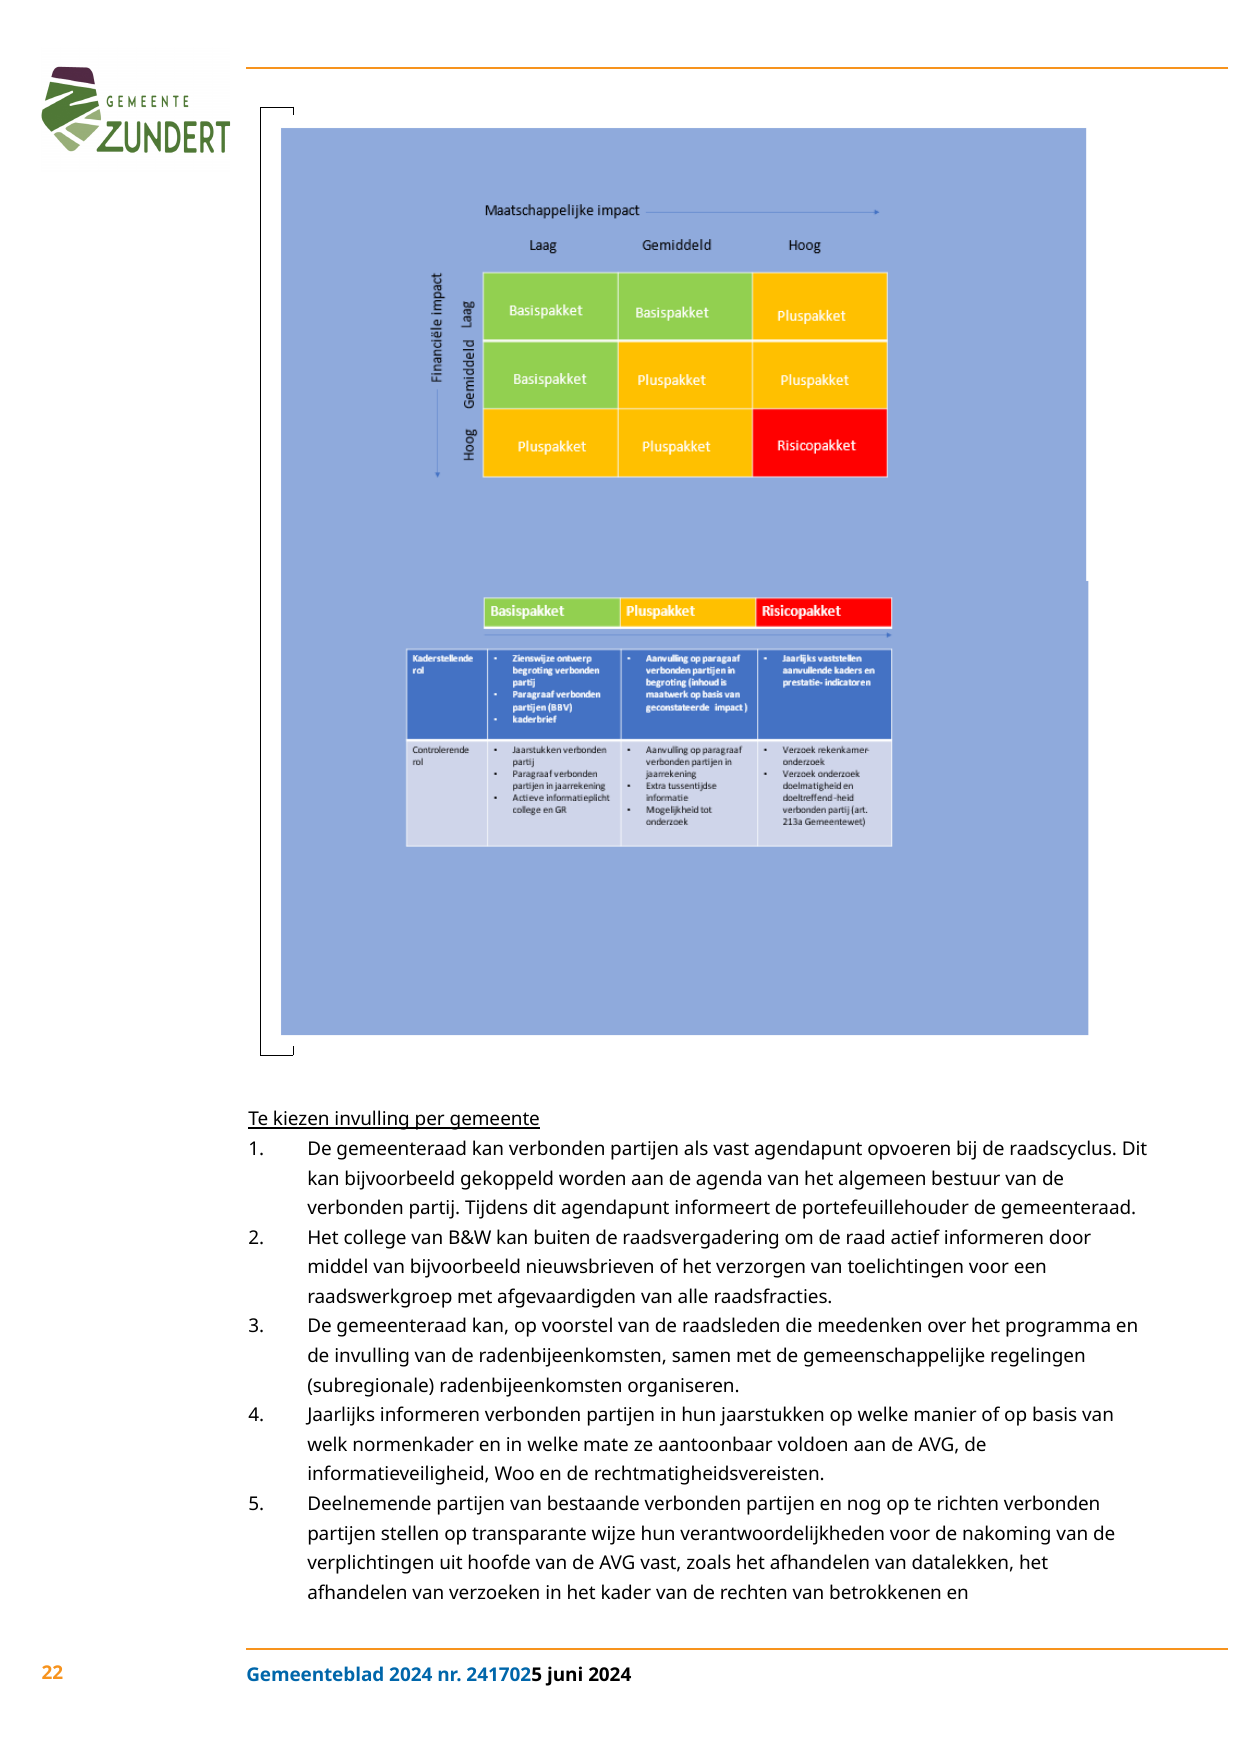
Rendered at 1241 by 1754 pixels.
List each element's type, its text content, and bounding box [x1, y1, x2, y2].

list De gemeenteraad kan, op voorstel van de raadsleden die meedenken over het programma en de invulling van de radenbijeenkomsten, samen met de gemeenschappelijke regelingen (subregionale) radenbijeenkomsten organiseren. [248, 1313, 1152, 1398]
list Deelnemende partijen van bestaande verbonden partijen en nog op te richten verbonden partijen stellen op transparante wijze hun verantwoordelijkheden voor de nakoming van de verplichtingen uit hoofde van de AVG vast, zoals het afhandelen van datalekken, het afhandelen van verzoeken in het kader van de rechten van betrokkenen en [248, 1490, 1152, 1605]
list De gemeenteraad kan verbonden partijen als vast agendapunt opvoeren bij de raadscyclus. Dit kan bijvoorbeeld gekoppeld worden aan de agenda van het algemeen bestuur van de verbonden partij. Tijdens dit agendapunt informeert de portefeuillehouder de gemeenteraad. [248, 1135, 1152, 1220]
list Jaarlijks informeren verbonden partijen in hun jaarstukken op welke manier of op basis van welk normenkader en in welke mate ze aantoonbaar voldoen aan de AVG, de informatieveiligheid, Woo en de rechtmatigheidsvereisten. [248, 1401, 1152, 1486]
picture [268, 115, 1096, 1046]
text Te kiezen invulling per gemeente [248, 1106, 1152, 1131]
list Het college van B&W kan buiten de raadsvergadering om de raad actief informeren door middel van bijvoorbeeld nieuwsbrieven of het verzorgen van toelichtingen voor een raadswerkgroep met afgevaardigden van alle raadsfracties. [248, 1224, 1152, 1309]
picture [41, 47, 231, 172]
